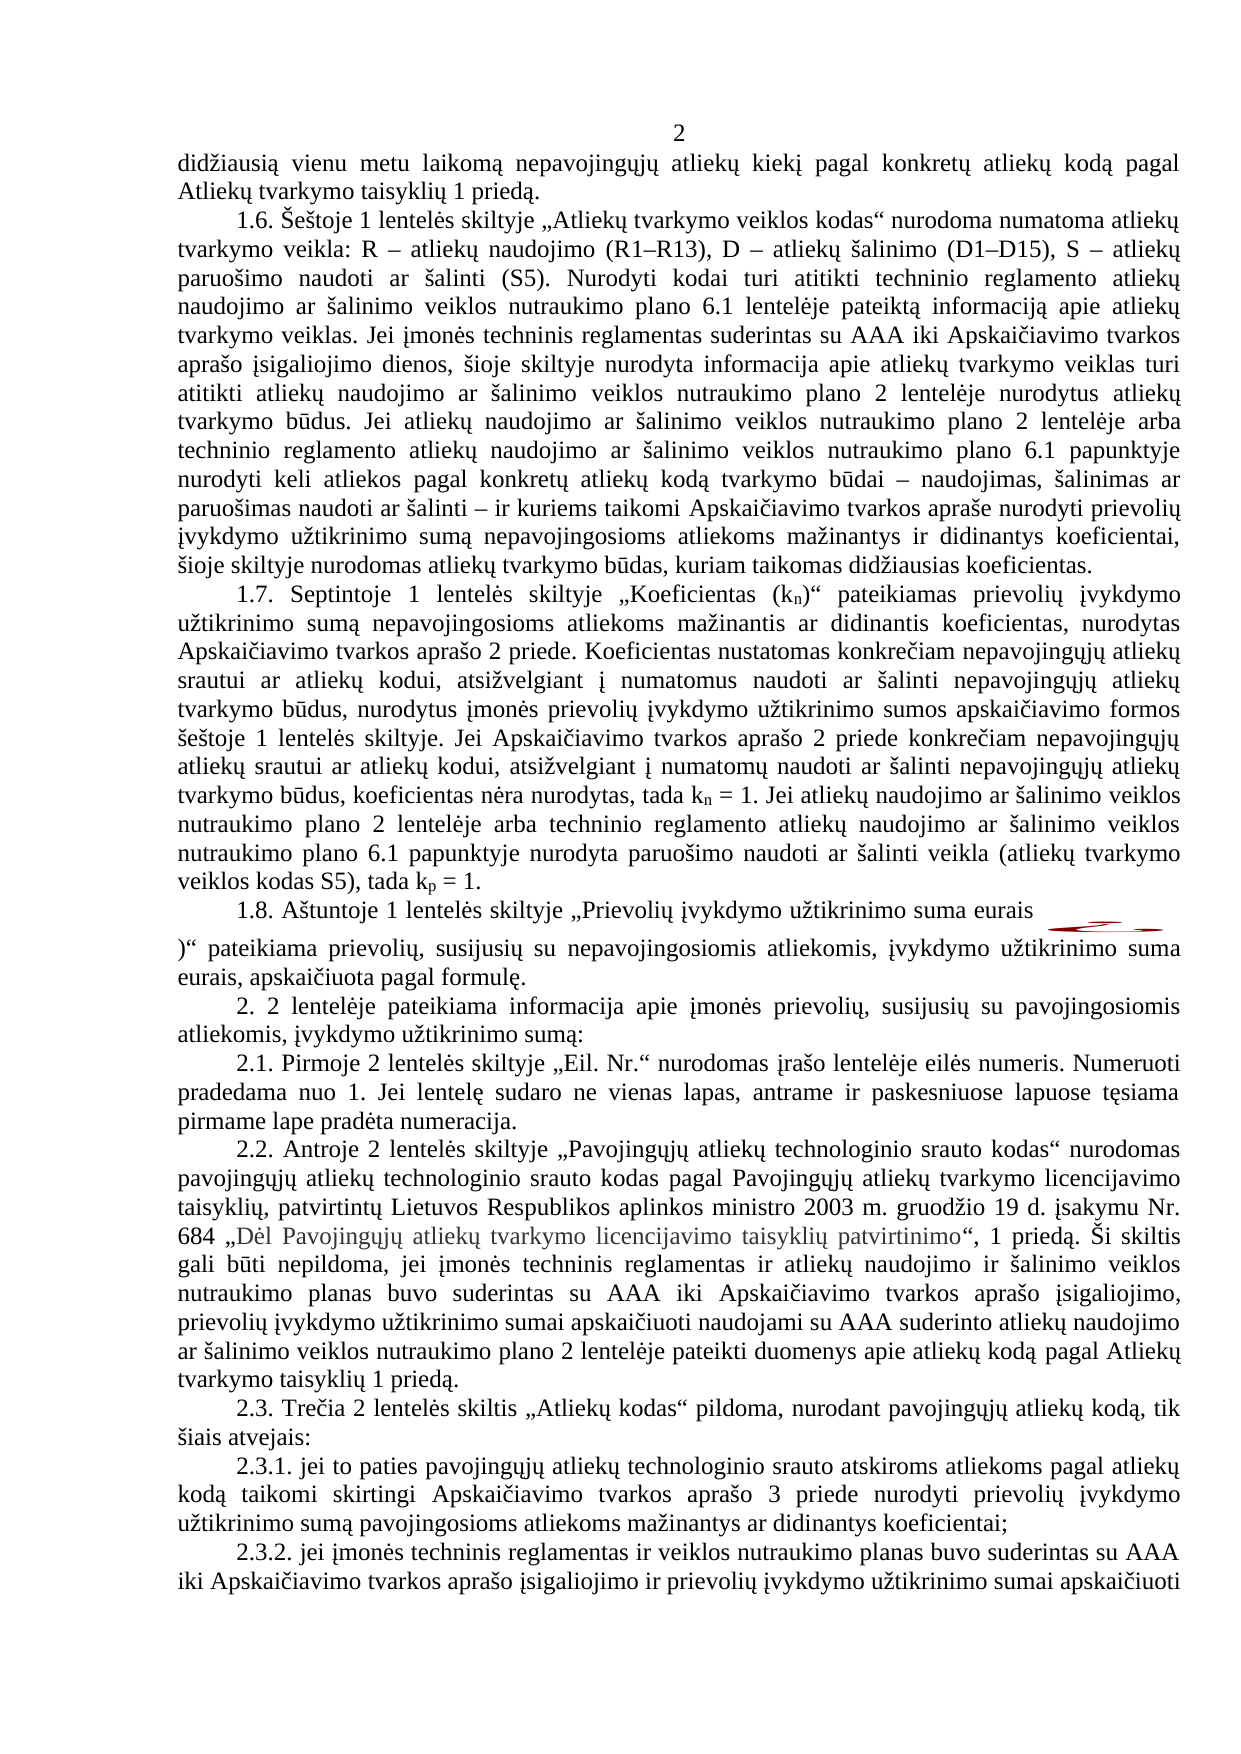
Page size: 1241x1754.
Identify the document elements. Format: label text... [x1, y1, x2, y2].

text didžiausią vienu metu laikomą nepavojingųjų atliekų kiekį pagal konkretų atliekų kodą pagal Atliekų tvarkymo taisyklių 1 priedą. [177, 148, 1181, 205]
text 2.1. Pirmoje 2 lentelės skiltyje „Eil. Nr.“ nurodomas įrašo lentelėje eilės numeris. Numeruoti pradedama nuo 1. Jei lentelę sudaro ne vienas lapas, antrame ir paskesniuose lapuose tęsiama pirmame lape pradėta numeracija. [177, 1048, 1181, 1134]
text 1.7. Septintoje 1 lentelės skiltyje „Koeficientas (kn)“ pateikiamas prievolių įvykdymo užtikrinimo sumą nepavojingosioms atliekoms mažinantis ar didinantis koeficientas, nurodytas Apskaičiavimo tvarkos aprašo 2 priede. Koeficientas nustatomas konkrečiam nepavojingųjų atliekų srautui ar atliekų kodui, atsižvelgiant į numatomus naudoti ar šalinti nepavojingųjų atliekų tvarkymo būdus, nurodytus įmonės prievolių įvykdymo užtikrinimo sumos apskaičiavimo formos šeštoje 1 lentelės skiltyje. Jei Apskaičiavimo tvarkos aprašo 2 priede konkrečiam nepavojingųjų atliekų srautui ar atliekų kodui, atsižvelgiant į numatomų naudoti ar šalinti nepavojingųjų atliekų tvarkymo būdus, koeficientas nėra nurodytas, tada kn = 1. Jei atliekų naudojimo ar šalinimo veiklos nutraukimo plano 2 lentelėje arba techninio reglamento atliekų naudojimo ar šalinimo veiklos nutraukimo plano 6.1 papunktyje nurodyta paruošimo naudoti ar šalinti veikla (atliekų tvarkymo veiklos kodas S5), tada kp = 1. [177, 579, 1181, 895]
text 2.3.1. jei to paties pavojingųjų atliekų technologinio srauto atskiroms atliekoms pagal atliekų kodą taikomi skirtingi Apskaičiavimo tvarkos aprašo 3 priede nurodyti prievolių įvykdymo užtikrinimo sumą pavojingosioms atliekoms mažinantys ar didinantys koeficientai; [177, 1451, 1181, 1537]
text 1.6. Šeštoje 1 lentelės skiltyje „Atliekų tvarkymo veiklos kodas“ nurodoma numatoma atliekų tvarkymo veikla: R – atliekų naudojimo (R1–R13), D – atliekų šalinimo (D1–D15), S – atliekų paruošimo naudoti ar šalinti (S5). Nurodyti kodai turi atitikti techninio reglamento atliekų naudojimo ar šalinimo veiklos nutraukimo plano 6.1 lentelėje pateiktą informaciją apie atliekų tvarkymo veiklas. Jei įmonės techninis reglamentas suderintas su AAA iki Apskaičiavimo tvarkos aprašo įsigaliojimo dienos, šioje skiltyje nurodyta informacija apie atliekų tvarkymo veiklas turi atitikti atliekų naudojimo ar šalinimo veiklos nutraukimo plano 2 lentelėje nurodytus atliekų tvarkymo būdus. Jei atliekų naudojimo ar šalinimo veiklos nutraukimo plano 2 lentelėje arba techninio reglamento atliekų naudojimo ar šalinimo veiklos nutraukimo plano 6.1 papunktyje nurodyti keli atliekos pagal konkretų atliekų kodą tvarkymo būdai – naudojimas, šalinimas ar paruošimas naudoti ar šalinti – ir kuriems taikomi Apskaičiavimo tvarkos apraše nurodyti prievolių įvykdymo užtikrinimo sumą nepavojingosioms atliekoms mažinantys ir didinantys koeficientai, šioje skiltyje nurodomas atliekų tvarkymo būdas, kuriam taikomas didžiausias koeficientas. [177, 205, 1181, 579]
text 2.3.2. jei įmonės techninis reglamentas ir veiklos nutraukimo planas buvo suderintas su AAA iki Apskaičiavimo tvarkos aprašo įsigaliojimo ir prievolių įvykdymo užtikrinimo sumai apskaičiuoti [177, 1537, 1181, 1594]
text 2.3. Trečia 2 lentelės skiltis „Atliekų kodas“ pildoma, nurodant pavojingųjų atliekų kodą, tik šiais atvejais: [177, 1393, 1181, 1451]
text 2. 2 lentelėje pateikiama informacija apie įmonės prievolių, susijusių su pavojingosiomis atliekomis, įvykdymo užtikrinimo sumą: [177, 991, 1181, 1048]
text 2.2. Antroje 2 lentelės skiltyje „Pavojingųjų atliekų technologinio srauto kodas“ nurodomas pavojingųjų atliekų technologinio srauto kodas pagal Pavojingųjų atliekų tvarkymo licencijavimo taisyklių, patvirtintų Lietuvos Respublikos aplinkos ministro 2003 m. gruodžio 19 d. įsakymu Nr. 684 „Dėl Pavojingųjų atliekų tvarkymo licencijavimo taisyklių patvirtinimo“, 1 priedą. Ši skiltis gali būti nepildoma, jei įmonės techninis reglamentas ir atliekų naudojimo ir šalinimo veiklos nutraukimo planas buvo suderintas su AAA iki Apskaičiavimo tvarkos aprašo įsigaliojimo, prievolių įvykdymo užtikrinimo sumai apskaičiuoti naudojami su AAA suderinto atliekų naudojimo ar šalinimo veiklos nutraukimo plano 2 lentelėje pateikti duomenys apie atliekų kodą pagal Atliekų tvarkymo taisyklių 1 priedą. [177, 1134, 1181, 1393]
text 1.8. Aštuntoje 1 lentelės skiltyje „Prievolių įvykdymo užtikrinimo suma eurais)“ pateikiama prievolių, susijusių su nepavojingosiomis atliekomis, įvykdymo užtikrinimo suma eurais, apskaičiuota pagal formulę. [177, 895, 1181, 991]
